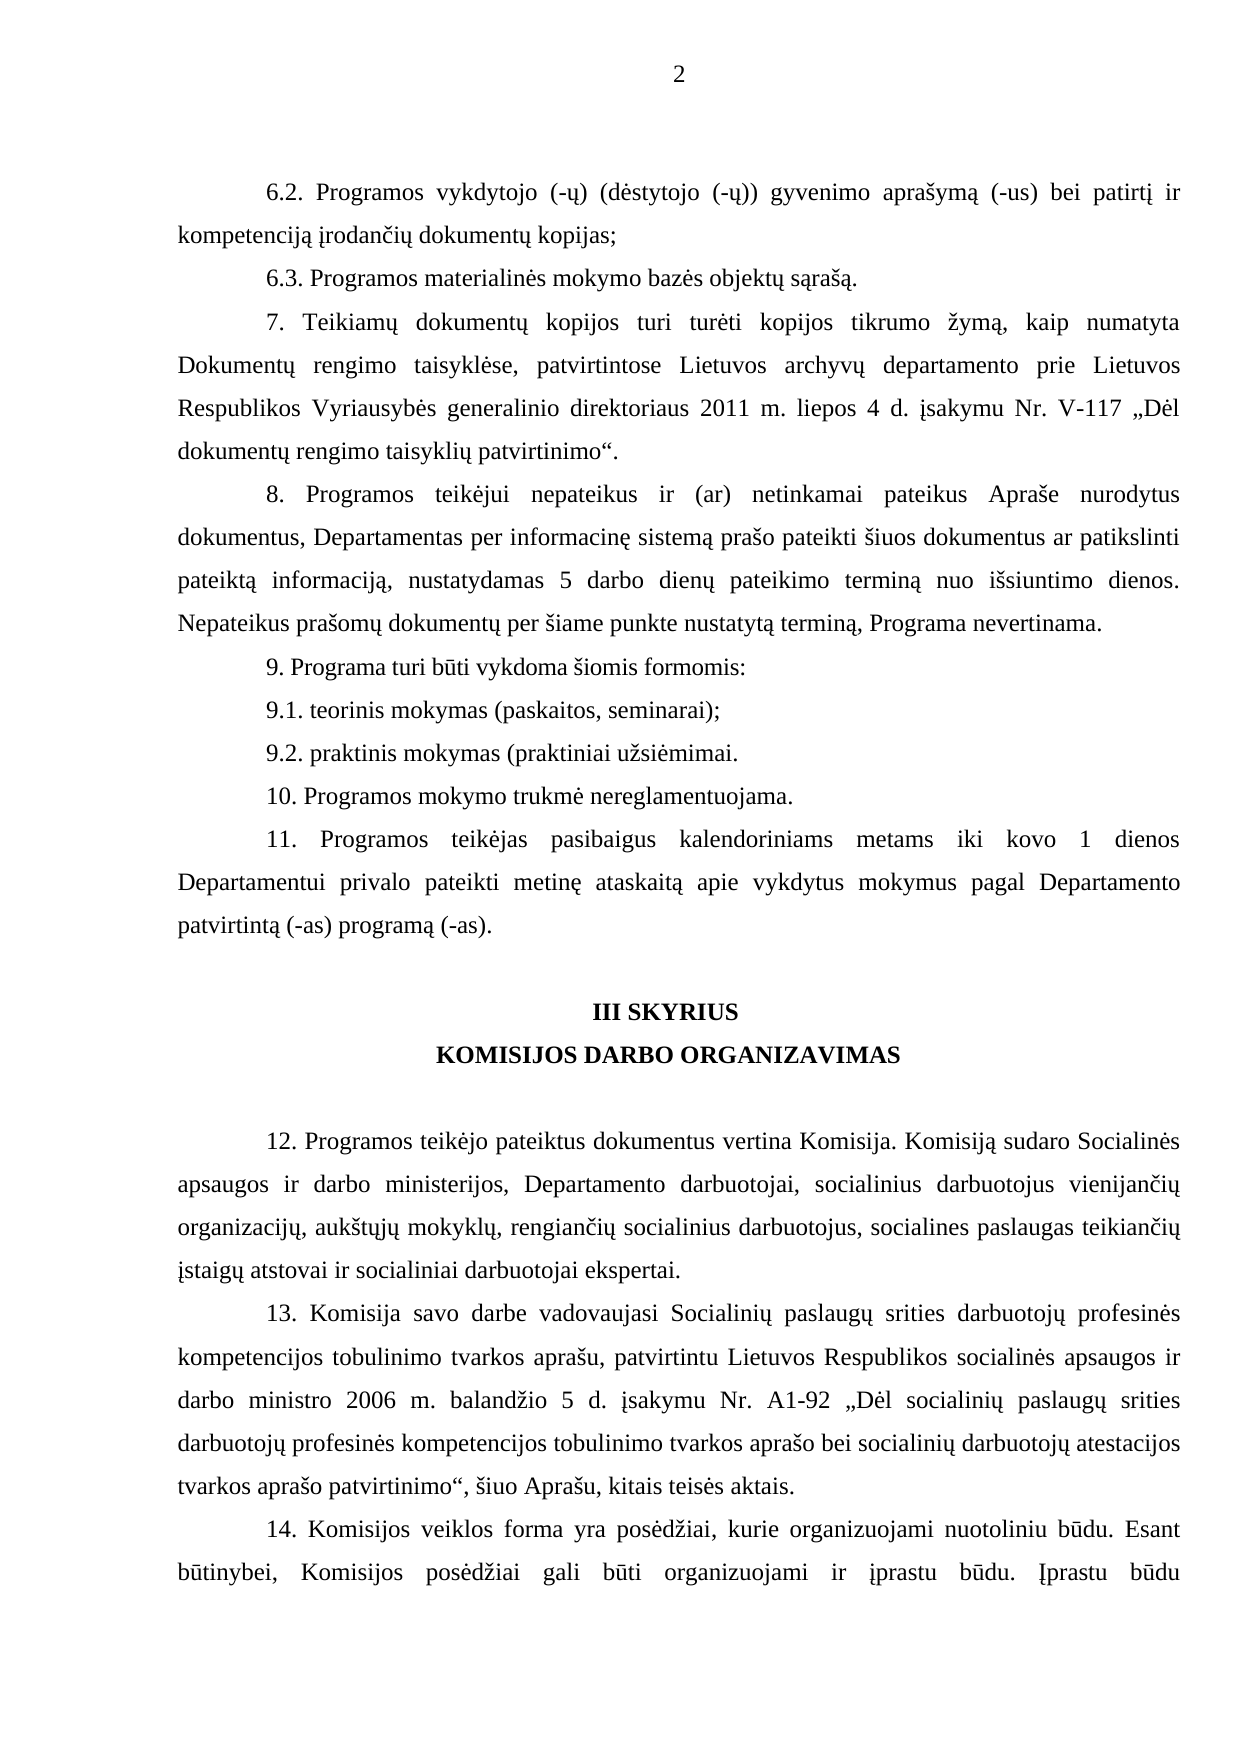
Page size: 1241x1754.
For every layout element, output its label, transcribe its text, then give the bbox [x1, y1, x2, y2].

text 14. Komisijos veiklos forma yra posėdžiai, kurie organizuojami nuotoliniu būdu. Esant būtinybei, Komisijos posėdžiai gali būti organizuojami ir įprastu būdu. Įprastu būdu [177, 1514, 1181, 1586]
text 13. Komisija savo darbe vadovaujasi Socialinių paslaugų srities darbuotojų profesinės kompetencijos tobulinimo tvarkos aprašu, patvirtintu Lietuvos Respublikos socialinės apsaugos ir darbo ministro 2006 m. balandžio 5 d. įsakymu Nr. A1-92 „Dėl socialinių paslaugų srities darbuotojų profesinės kompetencijos tobulinimo tvarkos aprašo bei socialinių darbuotojų atestacijos tvarkos aprašo patvirtinimo“, šiuo Aprašu, kitais teisės aktais. [177, 1298, 1181, 1500]
text 7. Teikiamų dokumentų kopijos turi turėti kopijos tikrumo žymą, kaip numatyta Dokumentų rengimo taisyklėse, patvirtintose Lietuvos archyvų departamento prie Lietuvos Respublikos Vyriausybės generalinio direktoriaus 2011 m. liepos 4 d. įsakymu Nr. V-117 „Dėl dokumentų rengimo taisyklių patvirtinimo“. [177, 307, 1181, 465]
text III Skyrius [177, 997, 1153, 1025]
text 6.3. Programos materialinės mokymo bazės objektų sąrašą. [177, 263, 1181, 292]
text 6.2. Programos vykdytojo (-ų) (dėstytojo (-ų)) gyvenimo aprašymą (-us) bei patirtį ir kompetenciją įrodančių dokumentų kopijas; [177, 177, 1181, 249]
text 10. Programos mokymo trukmė nereglamentuojama. [177, 781, 1181, 810]
text 9. Programa turi būti vykdoma šiomis formomis: [177, 652, 1181, 680]
text 11. Programos teikėjas pasibaigus kalendoriniams metams iki kovo 1 dienos Departamentui privalo pateikti metinę ataskaitą apie vykdytus mokymus pagal Departamento patvirtintą (-as) programą (-as). [177, 824, 1181, 939]
text 12. Programos teikėjo pateiktus dokumentus vertina Komisija. Komisiją sudaro Socialinės apsaugos ir darbo ministerijos, Departamento darbuotojai, socialinius darbuotojus vienijančių organizacijų, aukštųjų mokyklų, rengiančių socialinius darbuotojus, socialines paslaugas teikiančių įstaigų atstovai ir socialiniai darbuotojai ekspertai. [177, 1126, 1181, 1284]
text 8. Programos teikėjui nepateikus ir (ar) netinkamai pateikus Apraše nurodytus dokumentus, Departamentas per informacinę sistemą prašo pateikti šiuos dokumentus ar patikslinti pateiktą informaciją, nustatydamas 5 darbo dienų pateikimo terminą nuo išsiuntimo dienos. Nepateikus prašomų dokumentų per šiame punkte nustatytą terminą, Programa nevertinama. [177, 479, 1181, 637]
text 9.1. teorinis mokymas (paskaitos, seminarai); [177, 695, 1181, 723]
text KOMISIJOS DARBO ORGANIZAVIMAS [177, 1040, 1153, 1068]
text 9.2. praktinis mokymas (praktiniai užsiėmimai. [177, 738, 1181, 767]
